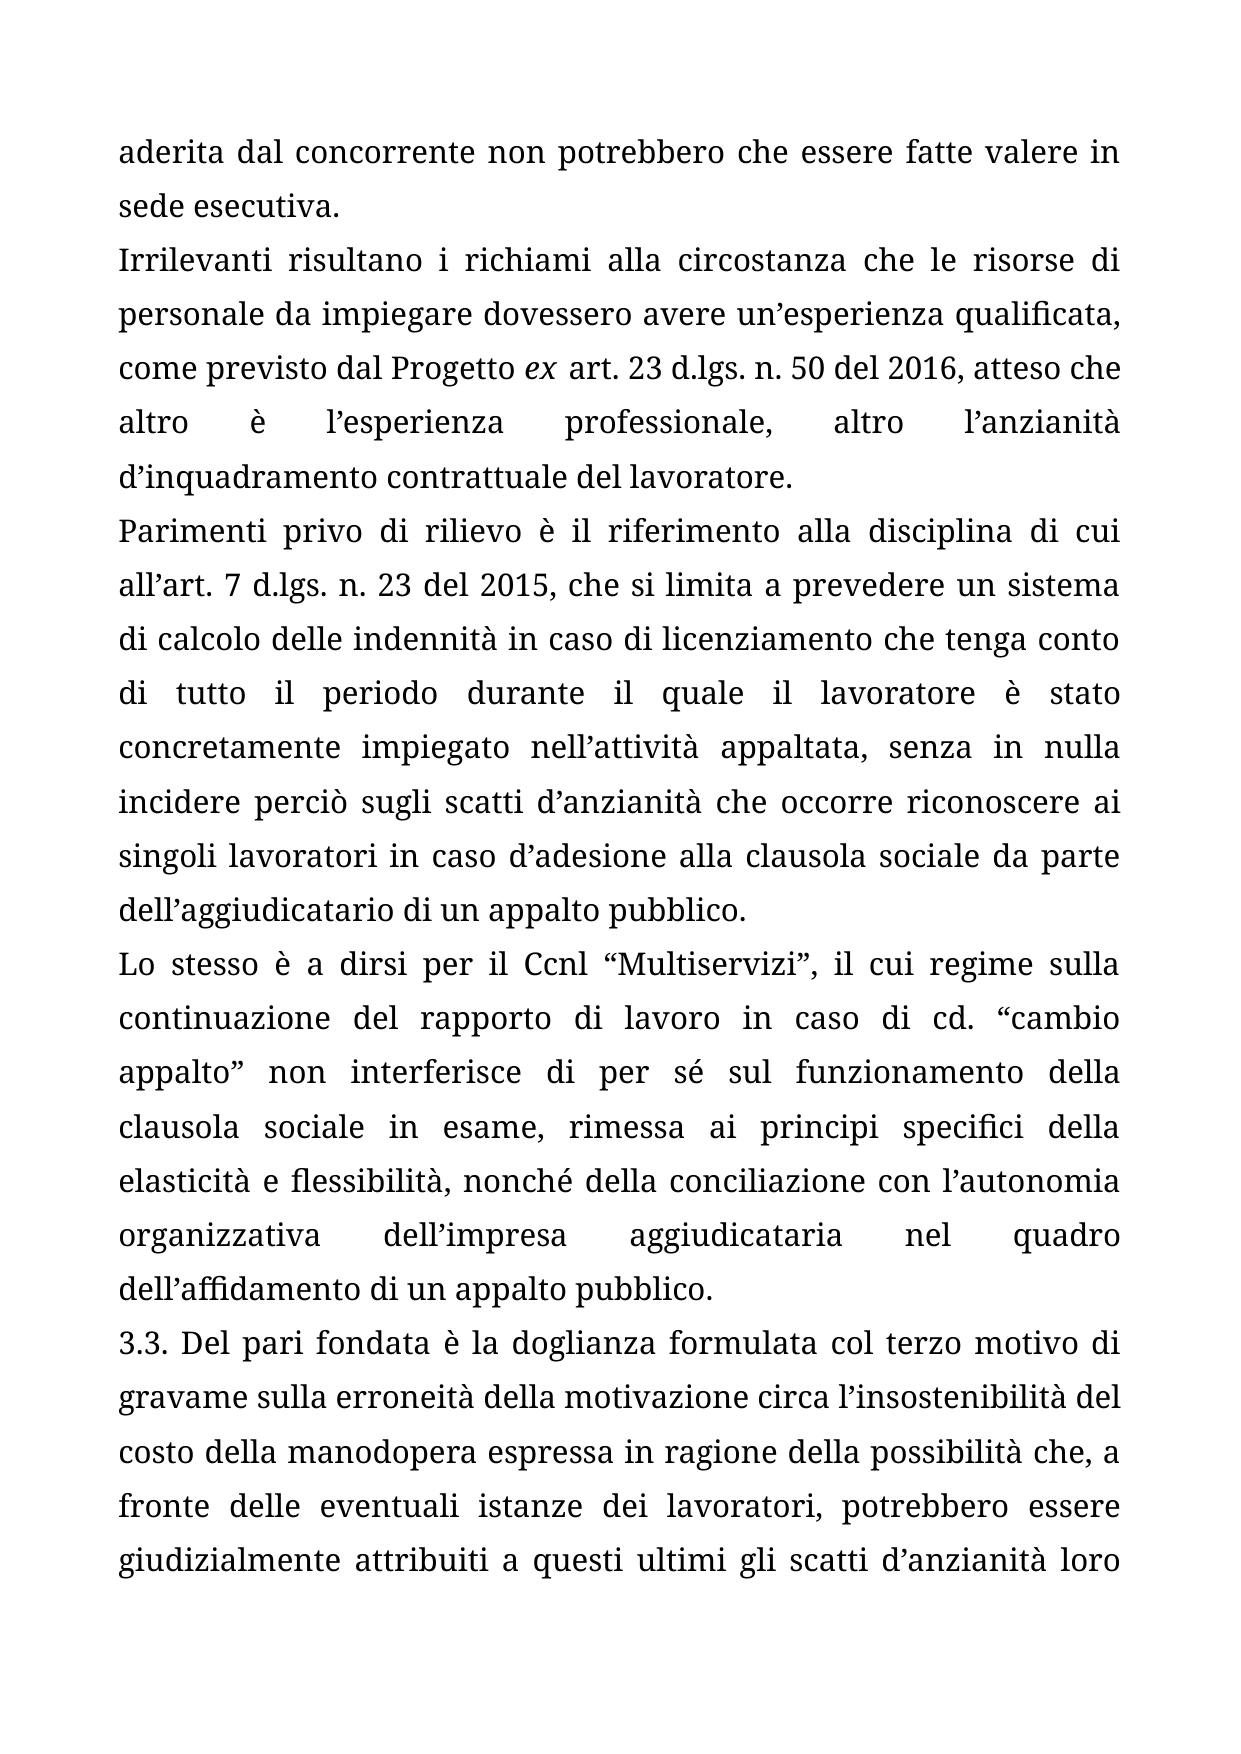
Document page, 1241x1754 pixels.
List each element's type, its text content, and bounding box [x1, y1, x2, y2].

text aderita dal concorrente non potrebbero che essere fatte valere in sede esecutiva. [118, 118, 1122, 226]
text Parimenti privo di rilievo è il riferimento alla disciplina di cui all’art. 7 d.lgs. n. 23 del 2015, che si limita a prevedere un sistema di calcolo delle indennità in caso di licenziamento che tenga conto di tutto il periodo durante il quale il lavoratore è stato concretamente impiegato nell’attività appaltata, senza in nulla incidere perciò sugli scatti d’anzianità che occorre riconoscere ai singoli lavoratori in caso d’adesione alla clausola sociale da parte dell’aggiudicatario di un appalto pubblico. [118, 497, 1122, 931]
text Lo stesso è a dirsi per il Ccnl “Multiservizi”, il cui regime sulla continuazione del rapporto di lavoro in caso di cd. “cambio appalto” non interferisce di per sé sul funzionamento della clausola sociale in esame, rimessa ai principi specifici della elasticità e flessibilità, nonché della conciliazione con l’autonomia organizzativa dell’impresa aggiudicataria nel quadro dell’affidamento di un appalto pubblico. [118, 931, 1122, 1310]
text 3.3. Del pari fondata è la doglianza formulata col terzo motivo di gravame sulla erroneità della motivazione circa l’insostenibilità del costo della manodopera espressa in ragione della possibilità che, a fronte delle eventuali istanze dei lavoratori, potrebbero essere giudizialmente attribuiti a questi ultimi gli scatti d’anzianità loro [118, 1310, 1122, 1581]
text Irrilevanti risultano i richiami alla circostanza che le risorse di personale da impiegare dovessero avere un’esperienza qualificata, come previsto dal Progetto ex art. 23 d.lgs. n. 50 del 2016, atteso che altro è l’esperienza professionale, altro l’anzianità d’inquadramento contrattuale del lavoratore. [118, 226, 1122, 497]
